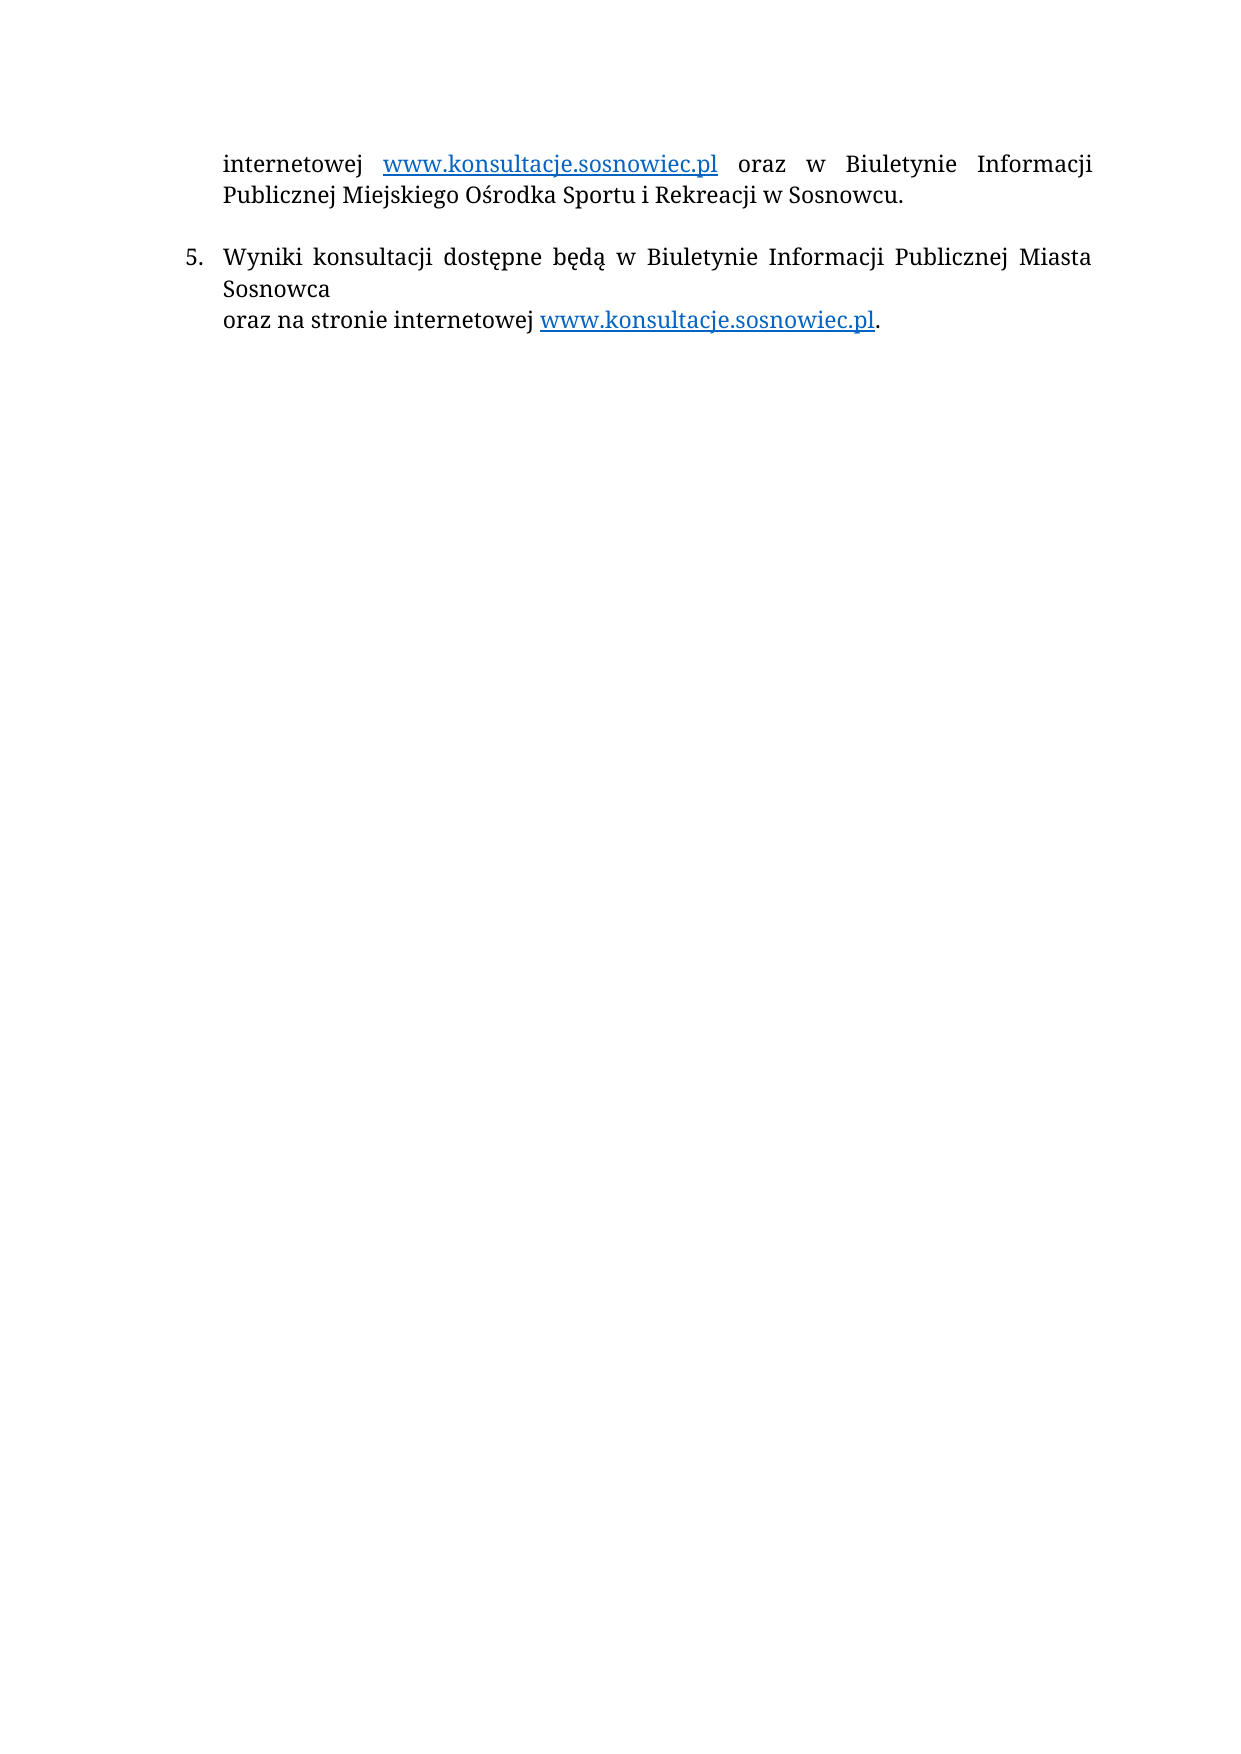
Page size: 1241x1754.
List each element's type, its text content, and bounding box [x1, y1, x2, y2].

list internetowej www.konsultacje.sosnowiec.pl oraz w Biuletynie Informacji Publicznej Miejskiego Ośrodka Sportu i Rekreacji w Sosnowcu. [185, 148, 1093, 210]
list Wyniki konsultacji dostępne będą w Biuletynie Informacji Publicznej Miasta Sosnowca oraz na stronie internetowej www.konsultacje.sosnowiec.pl. [185, 241, 1093, 335]
